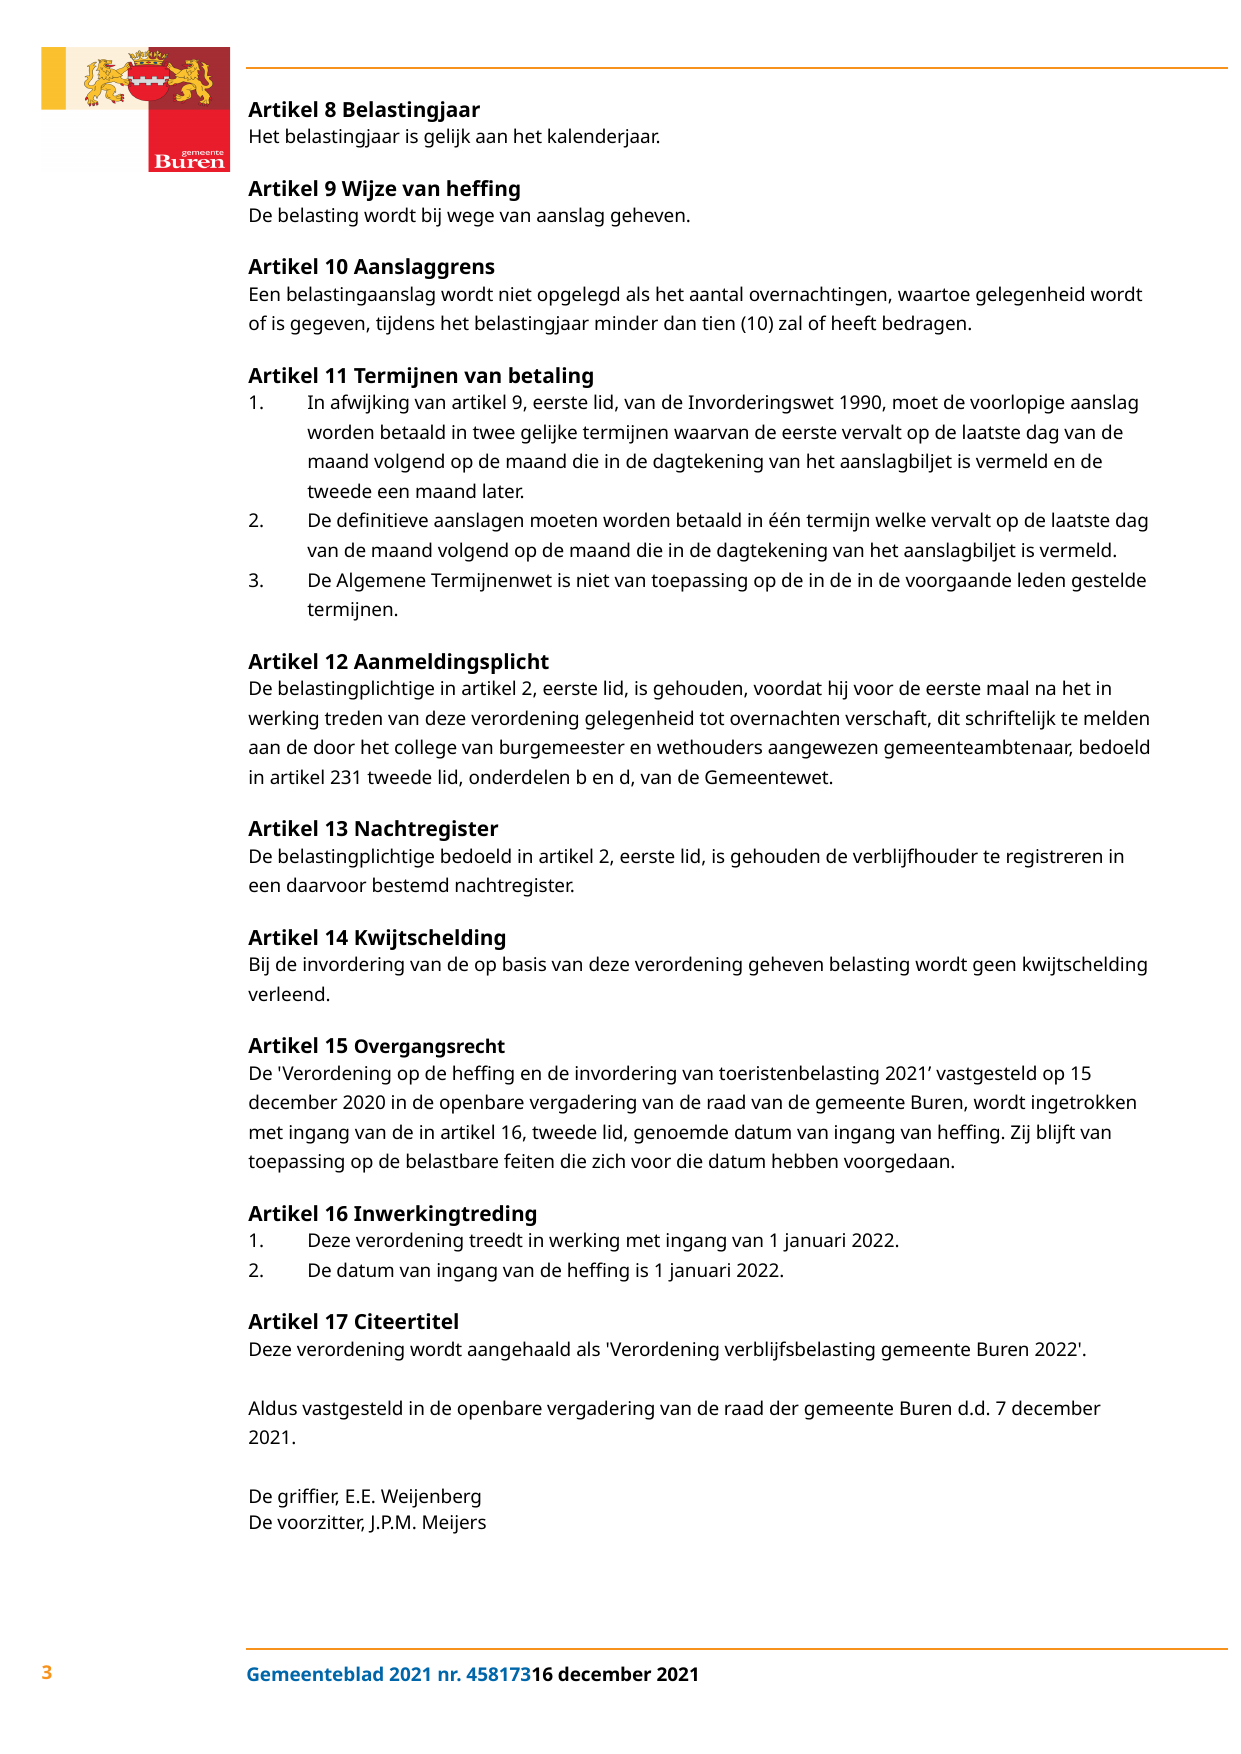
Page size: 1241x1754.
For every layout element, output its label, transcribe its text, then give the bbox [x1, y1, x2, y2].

list Deze verordening treedt in werking met ingang van 1 januari 2022. [248, 1227, 1152, 1253]
text De belastingplichtige in artikel 2, eerste lid, is gehouden, voordat hij voor de eerste maal na het in werking treden van deze verordening gelegenheid tot overnachten verschaft, dit schriftelijk te melden aan de door het college van burgemeester en wethouders aangewezen gemeenteambtenaar, bedoeld in artikel 231 tweede lid, onderdelen b en d, van de Gemeentewet. [248, 675, 1152, 790]
text De belasting wordt bij wege van aanslag geheven. [248, 202, 1152, 228]
text De 'Verordening op de heffing en de invordering van toeristenbelasting 2021’ vastgesteld op 15 december 2020 in de openbare vergadering van de raad van de gemeente Buren, wordt ingetrokken met ingang van de in artikel 16, tweede lid, genoemde datum van ingang van heffing. Zij blijft van toepassing op de belastbare feiten die zich voor die datum hebben voorgedaan. [248, 1060, 1152, 1174]
text Artikel 9 Wijze van heffing [248, 174, 1152, 202]
text Artikel 11 Termijnen van betaling [248, 361, 1152, 389]
list In afwijking van artikel 9, eerste lid, van de Invorderingswet 1990, moet de voorlopige aanslag worden betaald in twee gelijke termijnen waarvan de eerste vervalt op de laatste dag van de maand volgend op de maand die in de dagtekening van het aanslagbiljet is vermeld en de tweede een maand later. [248, 389, 1152, 504]
text Artikel 15 Overgangsrecht [248, 1031, 1152, 1060]
text De belastingplichtige bedoeld in artikel 2, eerste lid, is gehouden de verblijfhouder te registreren in een daarvoor bestemd nachtregister. [248, 843, 1152, 898]
text Artikel 16 Inwerkingtreding [248, 1199, 1152, 1227]
text Artikel 10 Aanslaggrens [248, 252, 1152, 281]
text Artikel 12 Aanmeldingsplicht [248, 647, 1152, 675]
list De definitieve aanslagen moeten worden betaald in één termijn welke vervalt op de laatste dag van de maand volgend op de maand die in de dagtekening van het aanslagbiljet is vermeld. [248, 508, 1152, 563]
text Deze verordening wordt aangehaald als 'Verordening verblijfsbelasting gemeente Buren 2022'. [248, 1336, 1152, 1362]
list De Algemene Termijnenwet is niet van toepassing op de in de in de voorgaande leden gestelde termijnen. [248, 567, 1152, 622]
text Het belastingjaar is gelijk aan het kalenderjaar. [248, 123, 1152, 149]
text Artikel 13 Nachtregister [248, 814, 1152, 843]
text Artikel 8 Belastingjaar [248, 95, 1152, 123]
text Aldus vastgesteld in de openbare vergadering van de raad der gemeente Buren d.d. 7 december 2021. [248, 1395, 1152, 1450]
picture [41, 47, 231, 172]
text Artikel 14 Kwijtschelding [248, 923, 1152, 951]
text Een belastingaanslag wordt niet opgelegd als het aantal overnachtingen, waartoe gelegenheid wordt of is gegeven, tijdens het belastingjaar minder dan tien (10) zal of heeft bedragen. [248, 281, 1152, 336]
text Artikel 17 Citeertitel [248, 1307, 1152, 1336]
text De voorzitter, J.P.M. Meijers [248, 1509, 1152, 1535]
text Bij de invordering van de op basis van deze verordening geheven belasting wordt geen kwijtschelding verleend. [248, 951, 1152, 1007]
list De datum van ingang van de heffing is 1 januari 2022. [248, 1257, 1152, 1283]
text De griffier, E.E. Weijenberg [248, 1484, 1152, 1509]
